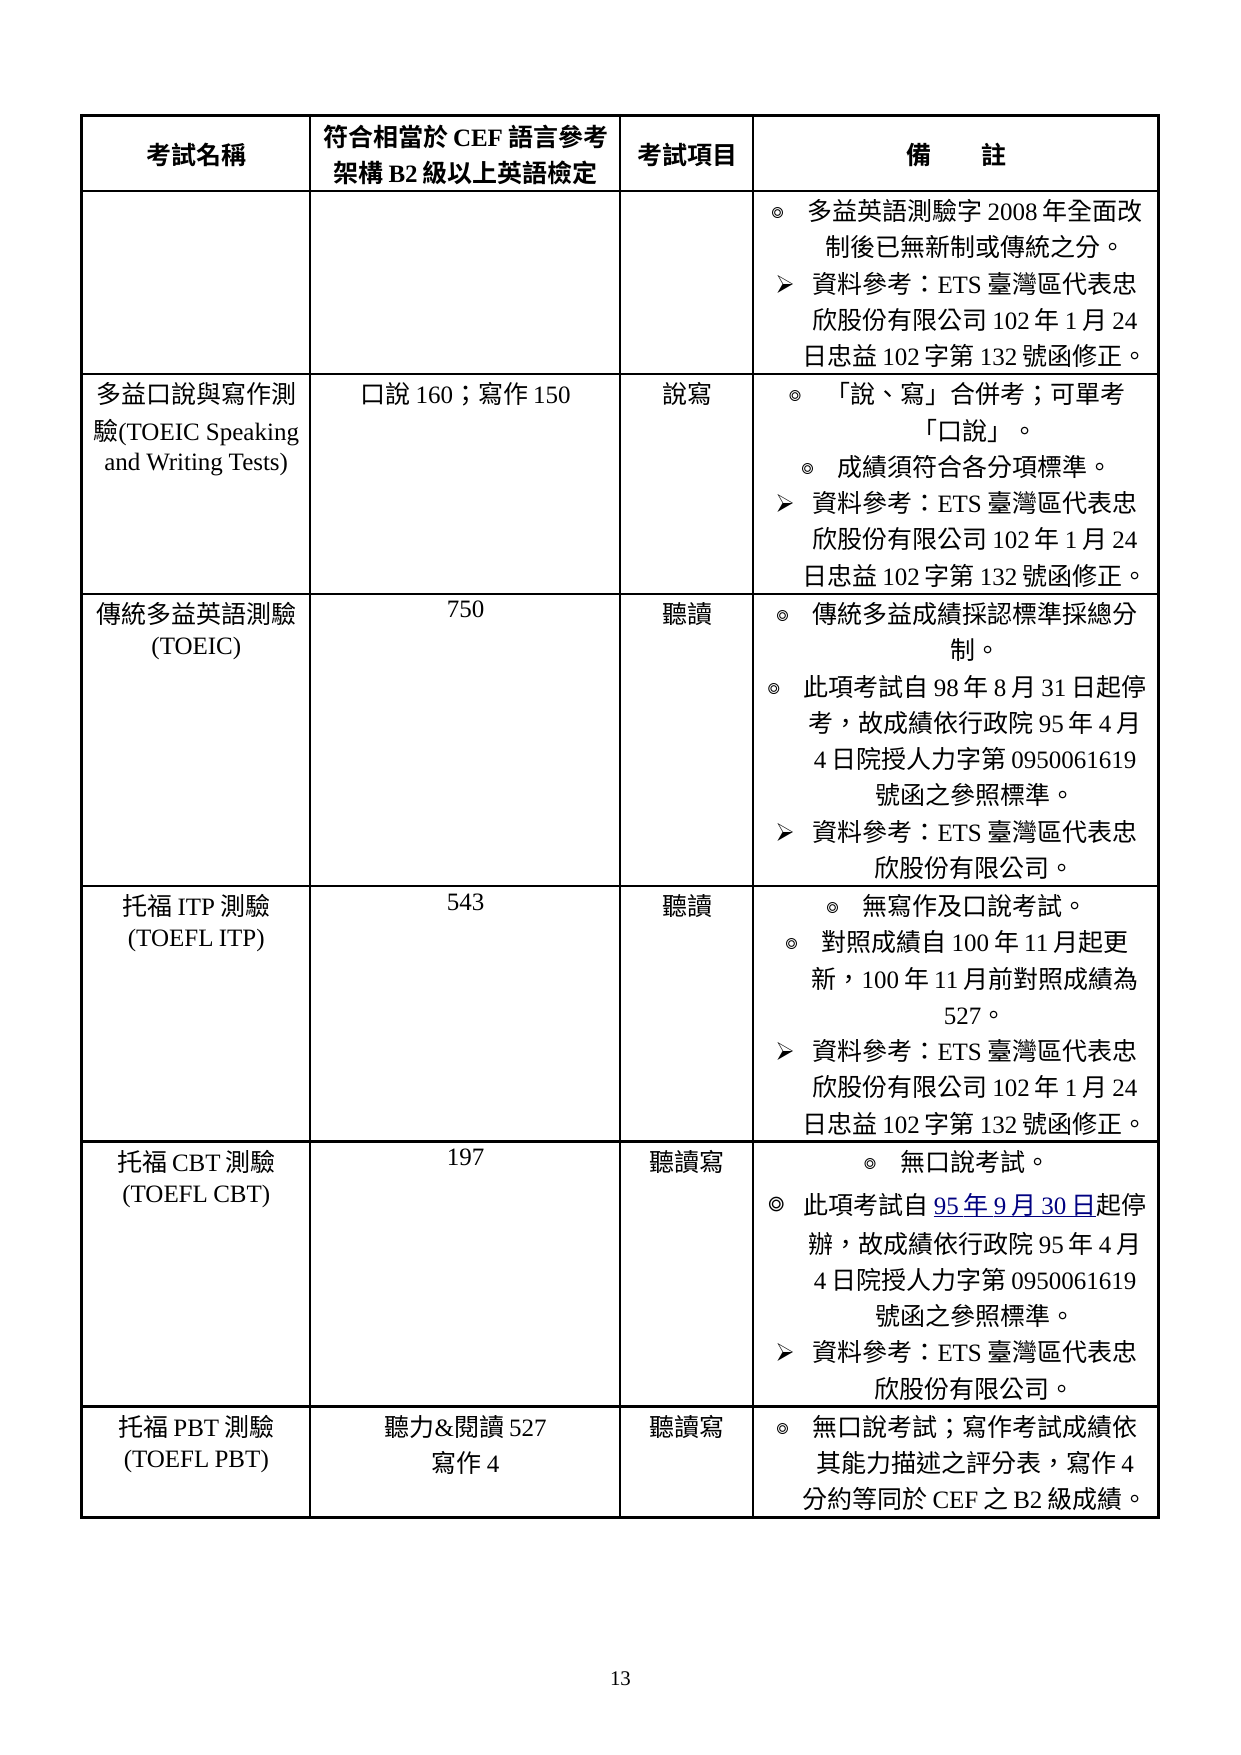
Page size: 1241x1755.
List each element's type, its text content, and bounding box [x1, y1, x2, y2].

table_cell 「聽、讀」合併考。 成績須符合各分項標準。 多益英語測驗字2008年全面改制後已無新制或傳統之分。 資料參考：ETS臺灣區代表忠欣股份有限公司102年1月24日忠益102字第132號函修正。 [754, 192, 1157, 373]
table_cell 傳統多益英語測驗(TOEIC) [83, 595, 309, 884]
table_cell 無口說考試。 此項考試自95年9月30日起停辦，故成績依行政院95年4月4日院授人力字第0950061619號函之參照標準。 資料參考：ETS臺灣區代表忠欣股份有限公司。 [754, 1143, 1157, 1405]
table_cell 750 [311, 595, 619, 884]
table_cell [83, 192, 309, 373]
table_cell 無口說考試；寫作考試成績依其能力描述之評分表，寫作4分約等同於CEF之B2級成績。 部份區域已停考。臺灣地區於90年停考。 此項考試成績依行政院95年4月4日院授人力字第0950061619號函之參照標準。 資料參考：ETS臺灣區代表忠欣股份有限公司。 [754, 1408, 1157, 1516]
table_cell 多益口說與寫作測驗(TOEIC Speaking and Writing Tests) [83, 375, 309, 592]
table_cell [311, 192, 619, 373]
table_cell 說寫 [621, 375, 752, 592]
table_cell 托福CBT測驗(TOEFL CBT) [83, 1143, 309, 1405]
table_header 備 註 [754, 117, 1157, 189]
table_cell [621, 192, 752, 373]
table_cell 口說160；寫作150 [311, 375, 619, 592]
table_cell 聽讀 [621, 595, 752, 884]
table_cell 托福ITP測驗 (TOEFL ITP) [83, 887, 309, 1140]
table_header 考試名稱 [83, 117, 309, 189]
table_header 符合相當於CEF語言參考架構B2級以上英語檢定 [311, 117, 619, 189]
table_cell 傳統多益成績採認標準採總分制。 此項考試自98年8月31日起停考，故成績依行政院95年4月4日院授人力字第0950061619號函之參照標準。 資料參考：ETS臺灣區代表忠欣股份有限公司。 [754, 595, 1157, 884]
table_cell 聽力&閱讀527 寫作4 [311, 1408, 619, 1516]
table_cell 托福PBT測驗(TOEFL PBT) [83, 1408, 309, 1516]
table_cell 聽讀寫 [621, 1143, 752, 1405]
table_cell 「說、寫」合併考；可單考「口說」。 成績須符合各分項標準。 資料參考：ETS臺灣區代表忠欣股份有限公司102年1月24日忠益102字第132號函修正。 [754, 375, 1157, 592]
table_cell 聽讀寫 [621, 1408, 752, 1516]
table_cell 197 [311, 1143, 619, 1405]
table_header 考試項目 [621, 117, 752, 189]
table_cell 無寫作及口說考試。 對照成績自100年11月起更新，100年11月前對照成績為527。 資料參考：ETS臺灣區代表忠欣股份有限公司102年1月24日忠益102字第132號函修正。 [754, 887, 1157, 1140]
table_cell 聽讀 [621, 887, 752, 1140]
table_cell 543 [311, 887, 619, 1140]
